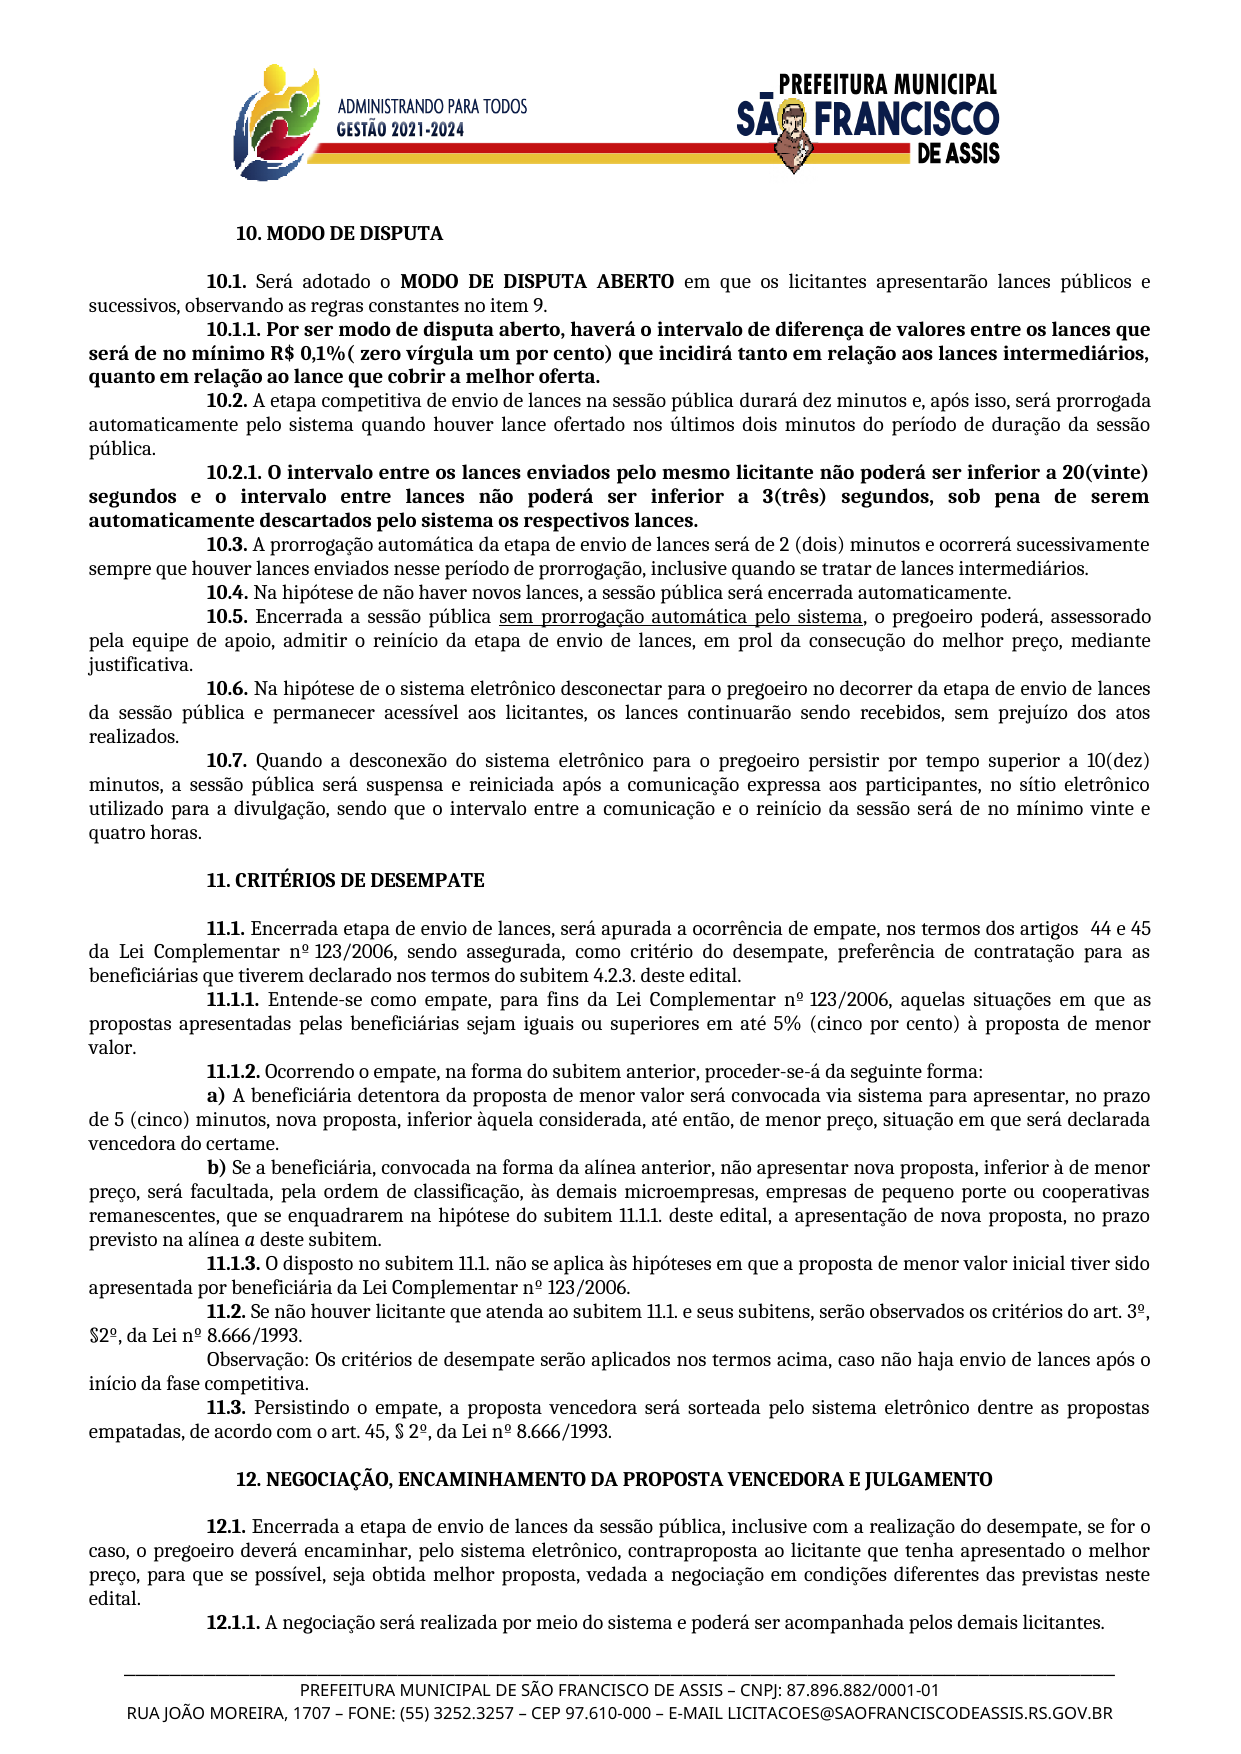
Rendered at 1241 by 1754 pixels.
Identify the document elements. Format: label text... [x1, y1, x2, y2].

text 12.1. Encerrada a etapa de envio de lances da sessão pública, inclusive com a realização do desempate, se for o caso, o pregoeiro deverá encaminhar, pelo sistema eletrônico, contraproposta ao licitante que tenha apresentado o melhor preço, para que se possível, seja obtida melhor proposta, vedada a negociação em condições diferentes das previstas neste edital. [89, 1515, 1152, 1611]
text 10.2. A etapa competitiva de envio de lances na sessão pública durará dez minutos e, após isso, será prorrogada automaticamente pelo sistema quando houver lance ofertado nos últimos dois minutos do período de duração da sessão pública. [89, 389, 1152, 461]
text 10.2.1. O intervalo entre os lances enviados pelo mesmo licitante não poderá ser inferior a 20(vinte) segundos e o intervalo entre lances não poderá ser inferior a 3(três) segundos, sob pena de serem automaticamente descartados pelo sistema os respectivos lances. [89, 461, 1152, 533]
text Observação: Os critérios de desempate serão aplicados nos termos acima, caso não haja envio de lances após o início da fase competitiva. [89, 1347, 1152, 1395]
text 11. CRITÉRIOS DE DESEMPATE [89, 868, 1152, 892]
text 10.5. Encerrada a sessão pública sem prorrogação automática pelo sistema, o pregoeiro poderá, assessorado pela equipe de apoio, admitir o reinício da etapa de envio de lances, em prol da consecução do melhor preço, mediante justificativa. [89, 605, 1152, 677]
text 12.1.1. A negociação será realizada por meio do sistema e poderá ser acompanhada pelos demais licitantes. [89, 1611, 1152, 1635]
text 11.1.1. Entende-se como empate, para fins da Lei Complementar nº 123/2006, aquelas situações em que as propostas apresentadas pelas beneficiárias sejam iguais ou superiores em até 5% (cinco por cento) à proposta de menor valor. [89, 988, 1152, 1060]
text 11.1. Encerrada etapa de envio de lances, será apurada a ocorrência de empate, nos termos dos artigos 44 e 45 da Lei Complementar nº 123/2006, sendo assegurada, como critério do desempate, preferência de contratação para as beneficiárias que tiverem declarado nos termos do subitem 4.2.3. deste edital. [89, 916, 1152, 988]
text a) A beneficiária detentora da proposta de menor valor será convocada via sistema para apresentar, no prazo de 5 (cinco) minutos, nova proposta, inferior àquela considerada, até então, de menor preço, situação em que será declarada vencedora do certame. [89, 1084, 1152, 1156]
text 10.4. Na hipótese de não haver novos lances, a sessão pública será encerrada automaticamente. [89, 581, 1152, 605]
text 10.7. Quando a desconexão do sistema eletrônico para o pregoeiro persistir por tempo superior a 10(dez) minutos, a sessão pública será suspensa e reiniciada após a comunicação expressa aos participantes, no sítio eletrônico utilizado para a divulgação, sendo que o intervalo entre a comunicação e o reinício da sessão será de no mínimo vinte e quatro horas. [89, 748, 1152, 844]
text 11.1.3. O disposto no subitem 11.1. não se aplica às hipóteses em que a proposta de menor valor inicial tiver sido apresentada por beneficiária da Lei Complementar nº 123/2006. [89, 1252, 1152, 1299]
text 11.1.2. Ocorrendo o empate, na forma do subitem anterior, proceder-se-á da seguinte forma: [89, 1060, 1152, 1084]
text 10. MODO DE DISPUTA [89, 221, 1152, 245]
text 12. NEGOCIAÇÃO, ENCAMINHAMENTO DA PROPOSTA VENCEDORA E JULGAMENTO [89, 1467, 1152, 1491]
text 10.3. A prorrogação automática da etapa de envio de lances será de 2 (dois) minutos e ocorrerá sucessivamente sempre que houver lances enviados nesse período de prorrogação, inclusive quando se tratar de lances intermediários. [89, 533, 1152, 581]
text 10.1.1. Por ser modo de disputa aberto, haverá o intervalo de diferença de valores entre os lances que será de no mínimo R$ 0,1%( zero vírgula um por cento) que incidirá tanto em relação aos lances intermediários, quanto em relação ao lance que cobrir a melhor oferta. [89, 317, 1152, 389]
text 10.1. Será adotado o MODO DE DISPUTA ABERTO em que os licitantes apresentarão lances públicos e sucessivos, observando as regras constantes no item 9. [89, 269, 1152, 317]
text b) Se a beneficiária, convocada na forma da alínea anterior, não apresentar nova proposta, inferior à de menor preço, será facultada, pela ordem de classificação, às demais microempresas, empresas de pequeno porte ou cooperativas remanescentes, que se enquadrarem na hipótese do subitem 11.1.1. deste edital, a apresentação de nova proposta, no prazo previsto na alínea a deste subitem. [89, 1156, 1152, 1252]
text 10.6. Na hipótese de o sistema eletrônico desconectar para o pregoeiro no decorrer da etapa de envio de lances da sessão pública e permanecer acessível aos licitantes, os lances continuarão sendo recebidos, sem prejuízo dos atos realizados. [89, 677, 1152, 748]
text 11.2. Se não houver licitante que atenda ao subitem 11.1. e seus subitens, serão observados os critérios do art. 3º, §2º, da Lei nº 8.666/1993. [89, 1299, 1152, 1347]
text 11.3. Persistindo o empate, a proposta vencedora será sorteada pelo sistema eletrônico dentre as propostas empatadas, de acordo com o art. 45, § 2º, da Lei nº 8.666/1993. [89, 1395, 1152, 1443]
